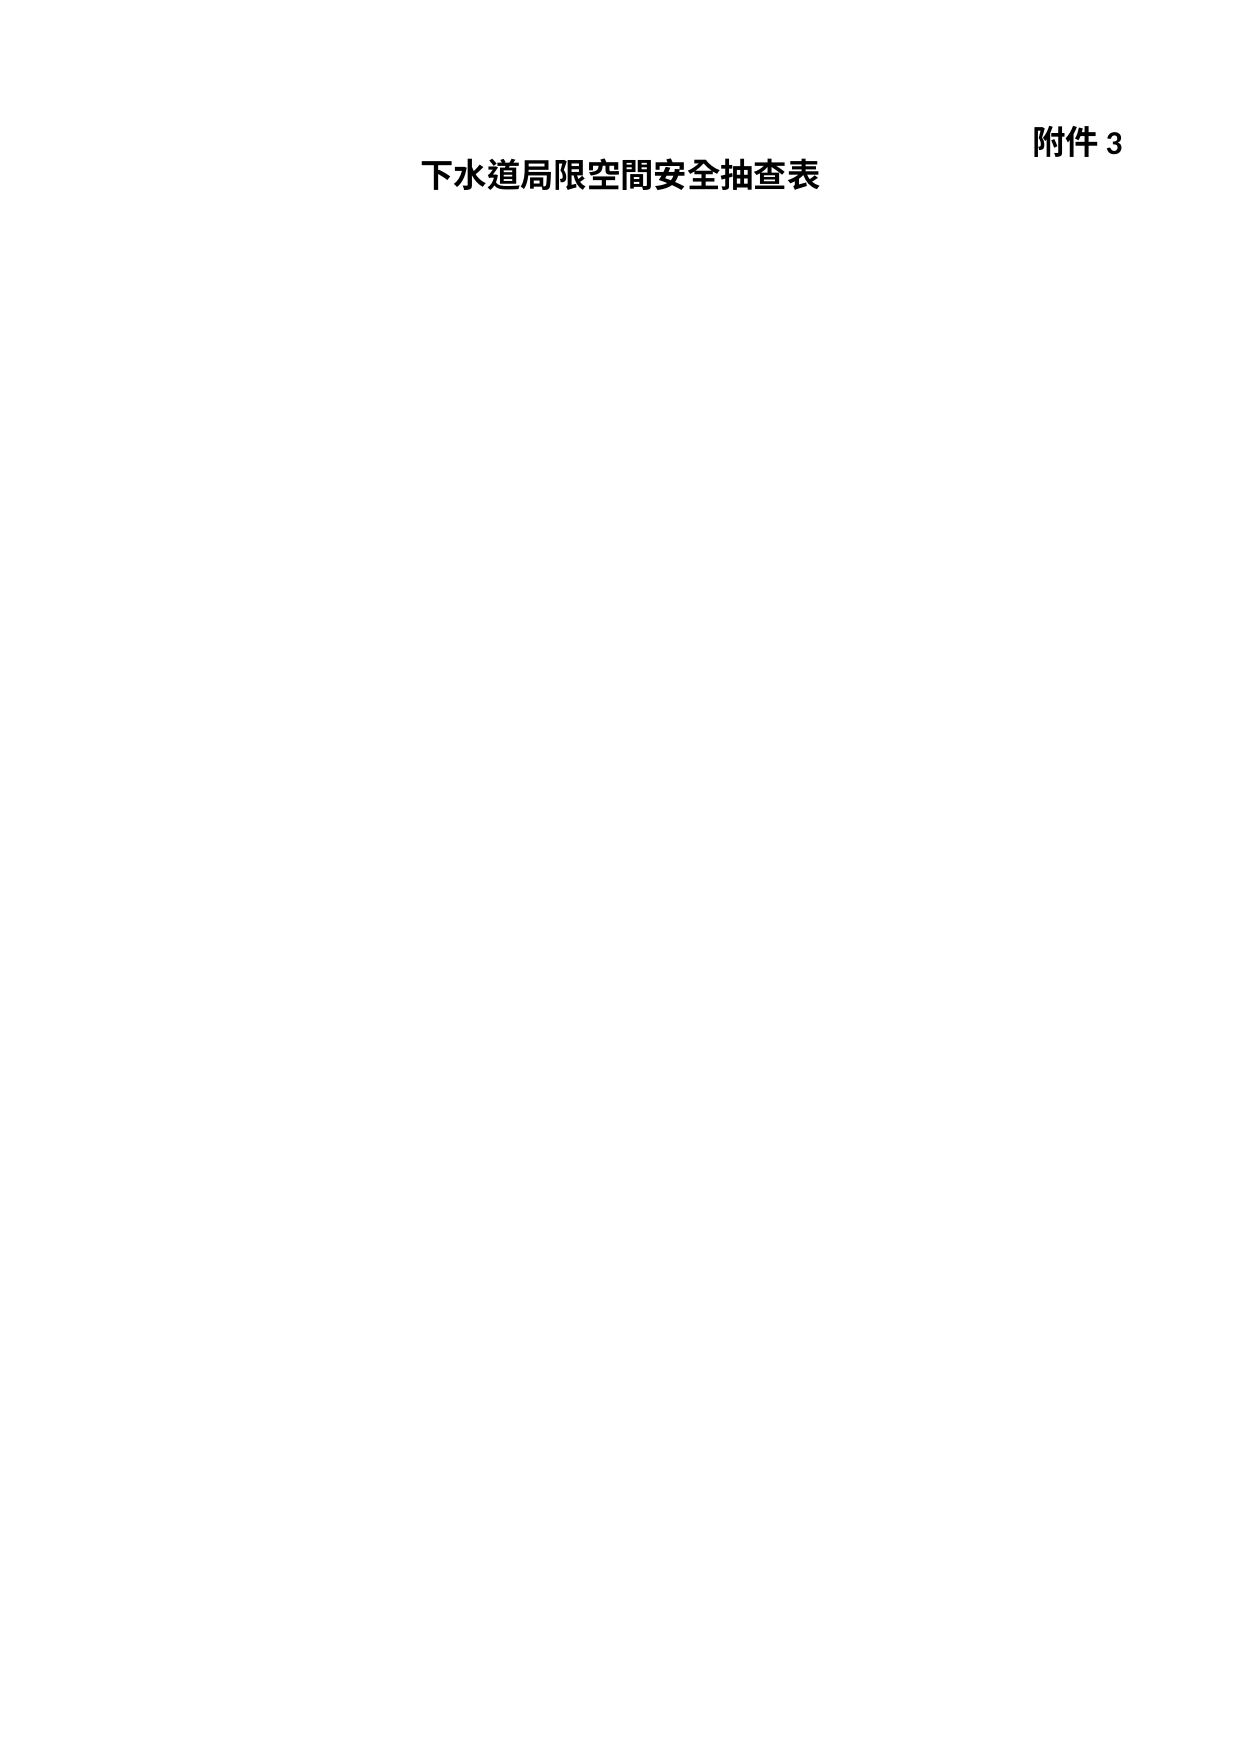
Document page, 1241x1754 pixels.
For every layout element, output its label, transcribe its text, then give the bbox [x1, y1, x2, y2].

text 下水道局限空間安全抽查表 [118, 161, 1122, 194]
text 附件3 [118, 98, 1122, 161]
